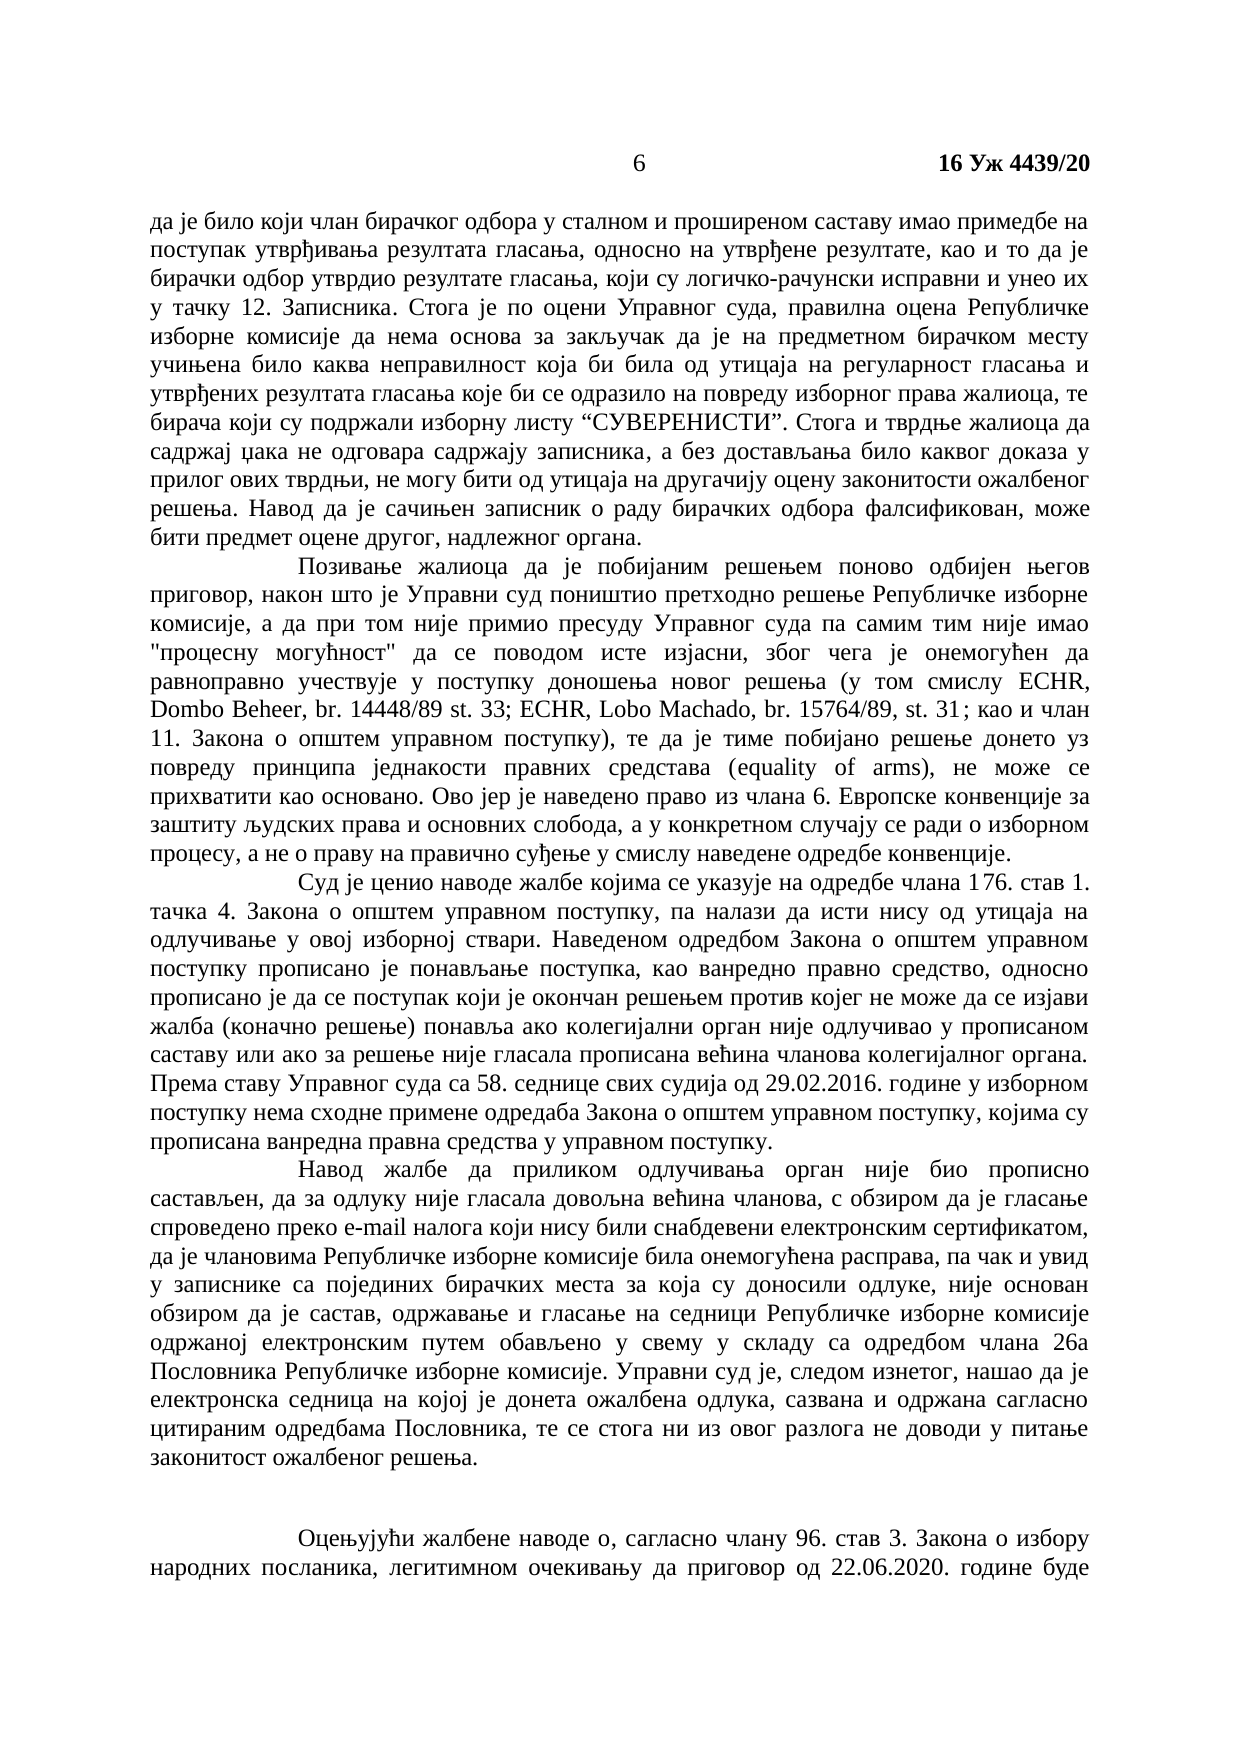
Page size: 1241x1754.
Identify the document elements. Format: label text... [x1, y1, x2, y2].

text Суд је ценио наводе жалбе којима се указује на одредбе члана 176. став 1. тачка 4. Закона о општем управном поступку, па налази да исти нису од утицаја на одлучивање у овој изборној ствари. Наведеном одредбом Закона о општем управном поступку прописано је понављање поступка, као ванредно правно средство, односно прописано је да се поступак који је окончан решењем против којег не може да се изјави жалба (коначно решење) понавља ако колегијални орган није одлучивао у прописаном саставу или ако за решење није гласала прописана већина чланова колегијалног органа. Према ставу Управног суда са 58. седнице свих судија од 29.02.2016. године у изборном поступку нема сходне примене одредаба Закона о општем управном поступку, којима су прописана ванредна правна средства у управном поступку. [150, 867, 1090, 1154]
text да је било који члан бирачког одбора у сталном и проширеном саставу имао примедбе на поступак утврђивања резултата гласања, односно на утврђене резултате, као и то да је бирачки одбор утврдио резултате гласања, који су логичко-рачунски исправни и унео их у тачку 12. Записника. Стога је по оцени Управног суда, правилна оцена Републичке изборне комисије да нема основа за закључак да је на предметном бирачком месту учињена било каква неправилност која би била од утицаја на регуларност гласања и утврђених резултата гласања које би се одразило на повреду изборног права жалиоца, те бирача који су подржали изборну листу “СУВЕРЕНИСТИ”. Стога и тврдње жалиоца да садржај џака не одговара садржају записника, а без достављања било каквог доказа у прилог ових тврдњи, не могу бити од утицаја на другачију оцену законитости ожалбеног решења. Навод да је сачињен записник о раду бирачких одбора фалсификован, може бити предмет оцене другог, надлежног органа. [150, 206, 1090, 551]
text Навод жалбе да приликом одлучивања орган није био прописно састављен, да за одлуку није гласала довољна већина чланова, с обзиром да је гласање спроведено преко e-mail налога који нису били снабдевени електронским сертификатом, да је члановима Републичке изборне комисије била онемогућена расправа, па чак и увид у записнике са појединих бирачких места за која су доносили одлуке, није основан обзиром да је састав, одржавање и гласање на седници Републичке изборне комисије одржаној електронским путем обављено у свему у складу са одредбом члана 26а Пословника Републичке изборне комисије. Управни суд је, следом изнетог, нашао да је електронска седница на којој је донета ожалбена одлука, сазвана и одржана сагласно цитираним одредбама Пословника, те се стога ни из овог разлога не доводи у питање законитост ожалбеног решења. [150, 1154, 1090, 1471]
text Оцењујући жалбене наводе о, сагласно члану 96. став 3. Закона о избору народних посланика, легитимном очекивању да приговор од 22.06.2020. године буде [150, 1523, 1090, 1581]
text Позивање жалиоца да је побијаним решењем поново одбијен његов приговор, након што је Управни суд поништио претходно решење Републичке изборне комисије, а да при том није примио пресуду Управног суда па самим тим није имао "процесну могућност" да се поводом исте изјасни, због чега је онемогућен да равноправно учествује у поступку доношења новог решења (у том смислу ECHR, Dombo Beheer, br. 14448/89 st. 33; ECHR, Lobo Machado, br. 15764/89, st. 31; као и члан 11. Закона о општем управном поступку), те да је тиме побијано решење донето уз повреду принципа једнакости правних средстава (equality of arms), не може се прихватити као основано. Ово јер је наведено право из члана 6. Европске конвенције за заштиту људских права и основних слобода, а у конкретном случају се ради о изборном процесу, а не о праву на правично суђење у смислу наведене одредбе конвенције. [150, 551, 1090, 867]
